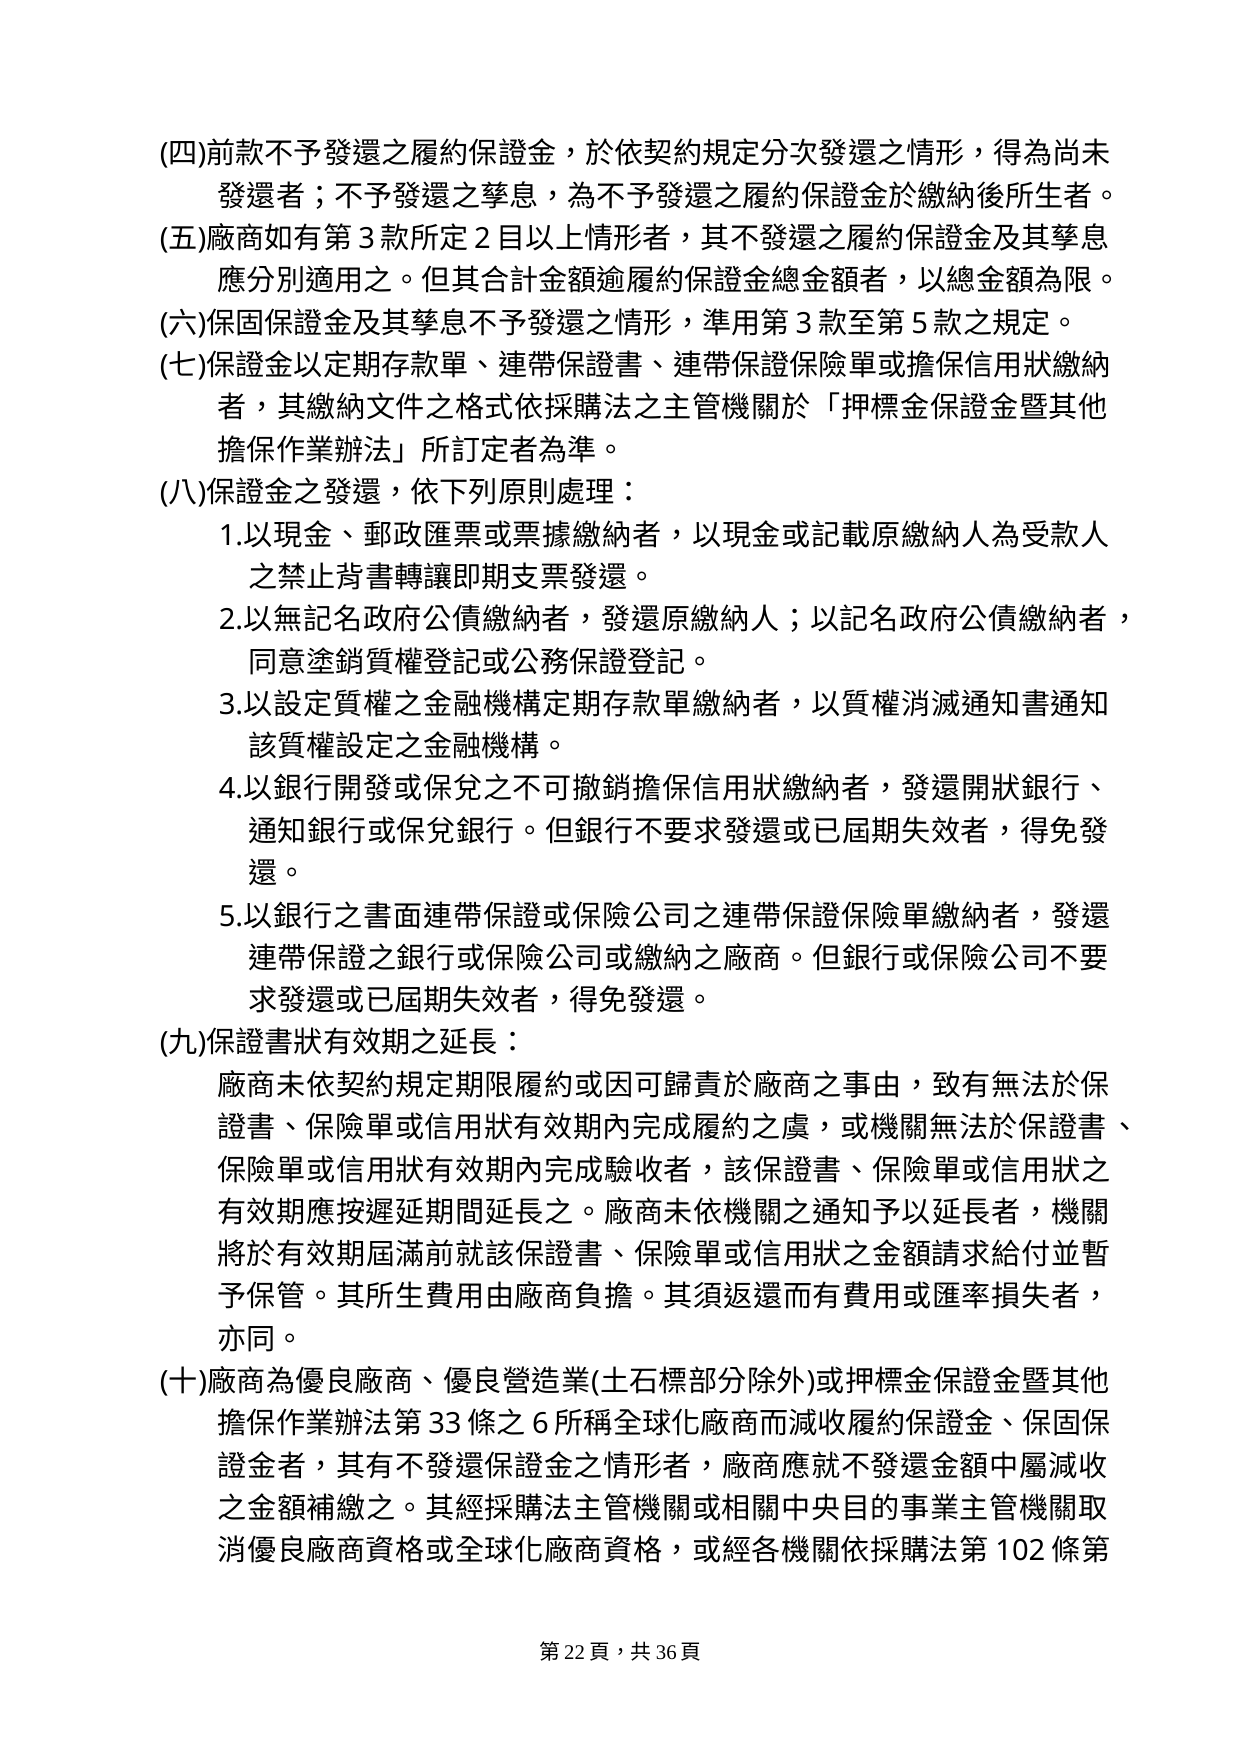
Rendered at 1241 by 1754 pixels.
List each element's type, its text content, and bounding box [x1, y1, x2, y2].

text 5.以銀行之書面連帶保證或保險公司之連帶保證保險單繳納者，發還連帶保證之銀行或保險公司或繳納之廠商。但銀行或保險公司不要求發還或已屆期失效者，得免發還。 [218, 892, 1110, 1019]
text (七)保證金以定期存款單、連帶保證書、連帶保證保險單或擔保信用狀繳納者，其繳納文件之格式依採購法之主管機關於「押標金保證金暨其他擔保作業辦法」所訂定者為準。 [159, 342, 1110, 469]
text 1.以現金、郵政匯票或票據繳納者，以現金或記載原繳納人為受款人之禁止背書轉讓即期支票發還。 [218, 511, 1110, 596]
text (四)前款不予發還之履約保證金，於依契約規定分次發還之情形，得為尚未發還者；不予發還之孳息，為不予發還之履約保證金於繳納後所生者。 [159, 130, 1110, 214]
text 3.以設定質權之金融機構定期存款單繳納者，以質權消滅通知書通知該質權設定之金融機構。 [218, 680, 1110, 765]
text 2.以無記名政府公債繳納者，發還原繳納人；以記名政府公債繳納者，同意塗銷質權登記或公務保證登記。 [218, 596, 1110, 680]
text 廠商未依契約規定期限履約或因可歸責於廠商之事由，致有無法於保證書、保險單或信用狀有效期內完成履約之虞，或機關無法於保證書、保險單或信用狀有效期內完成驗收者，該保證書、保險單或信用狀之有效期應按遲延期間延長之。廠商未依機關之通知予以延長者，機關將於有效期屆滿前就該保證書、保險單或信用狀之金額請求給付並暫予保管。其所生費用由廠商負擔。其須返還而有費用或匯率損失者，亦同。 [217, 1061, 1110, 1357]
text (六)保固保證金及其孳息不予發還之情形，準用第3款至第5款之規定。 [159, 299, 1110, 342]
text (十)廠商為優良廠商、優良營造業(土石標部分除外)或押標金保證金暨其他擔保作業辦法第33條之6所稱全球化廠商而減收履約保證金、保固保證金者，其有不發還保證金之情形者，廠商應就不發還金額中屬減收之金額補繳之。其經採購法主管機關或相關中央目的事業主管機關取消優良廠商資格或全球化廠商資格，或經各機關依採購法第102條第 [159, 1357, 1110, 1569]
text (五)廠商如有第3款所定2目以上情形者，其不發還之履約保證金及其孳息應分別適用之。但其合計金額逾履約保證金總金額者，以總金額為限。 [159, 214, 1110, 299]
text 4.以銀行開發或保兌之不可撤銷擔保信用狀繳納者，發還開狀銀行、通知銀行或保兌銀行。但銀行不要求發還或已屆期失效者，得免發還。 [218, 765, 1110, 892]
text (九)保證書狀有效期之延長： [159, 1019, 1110, 1061]
text (八)保證金之發還，依下列原則處理： [159, 469, 1110, 511]
